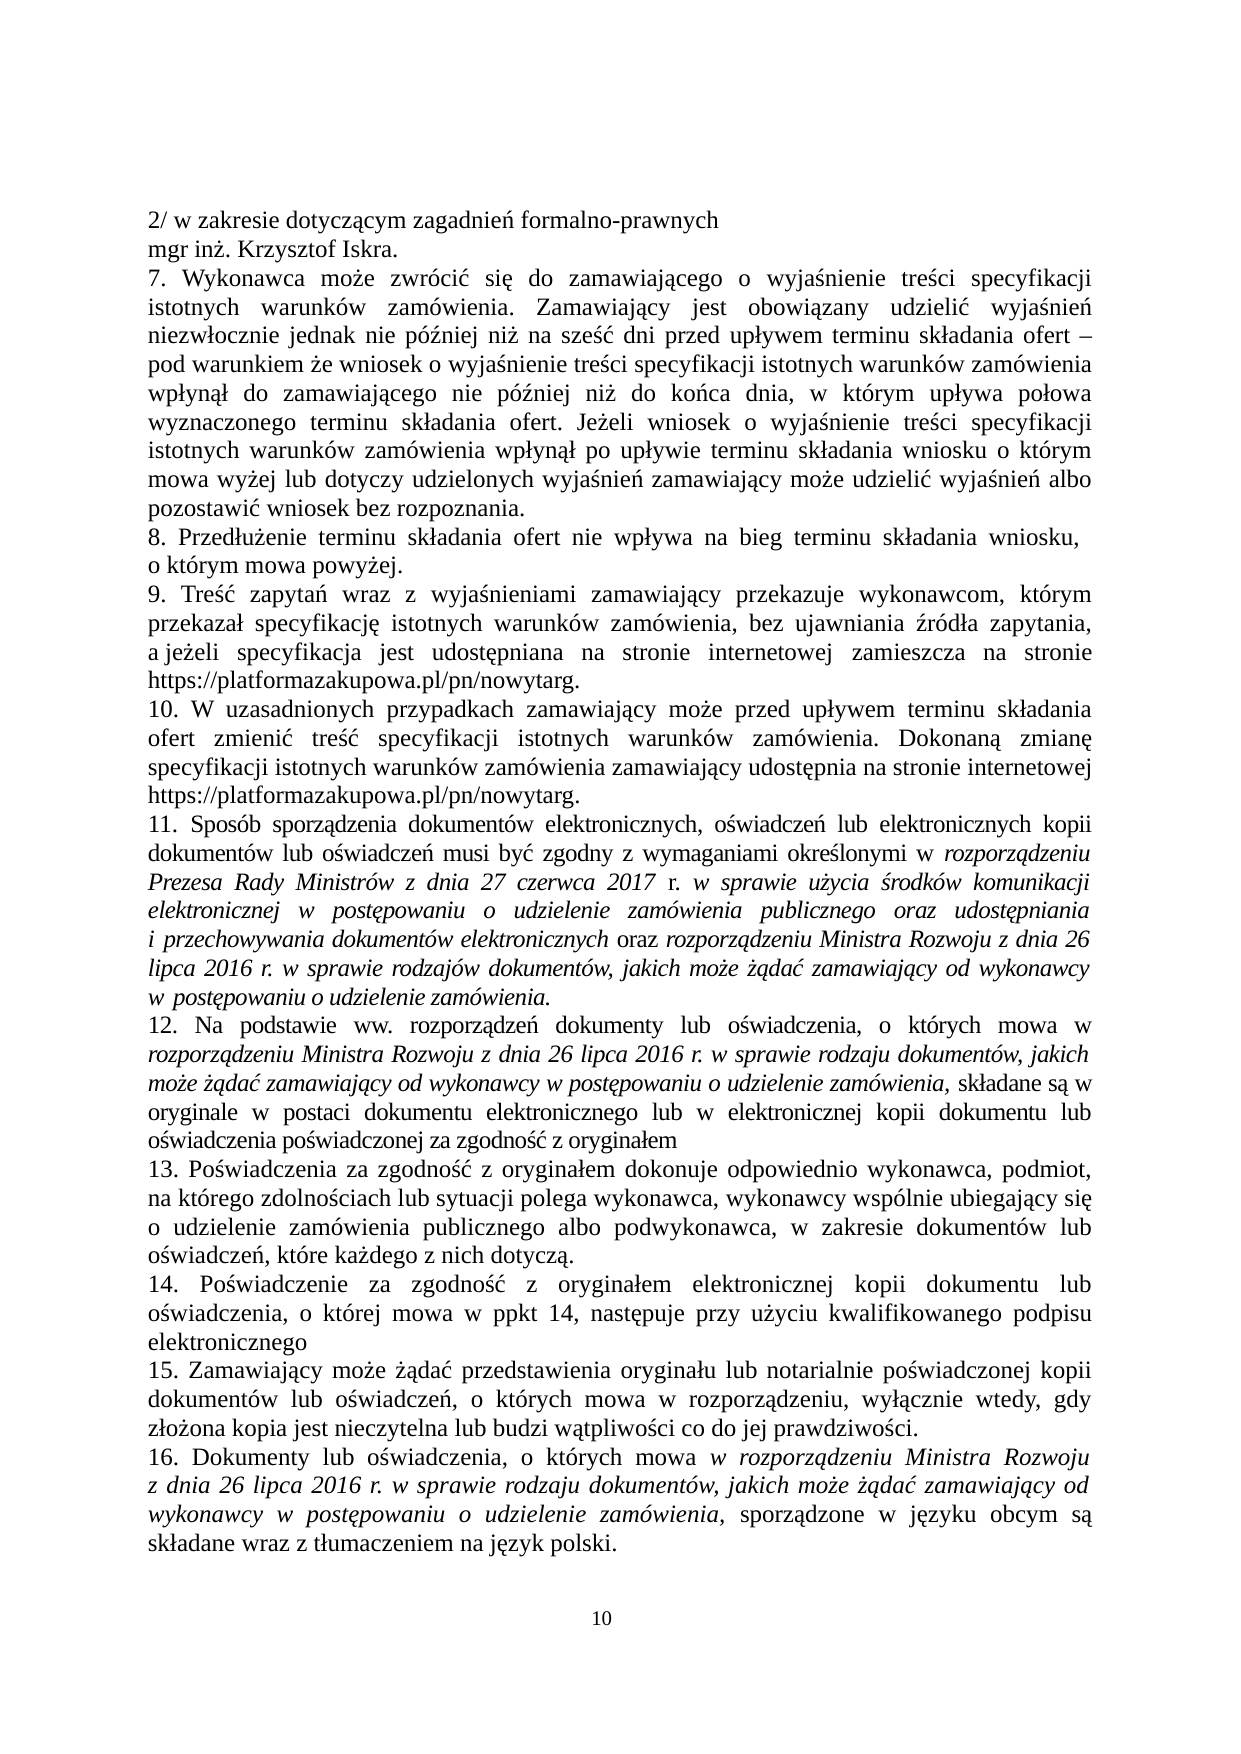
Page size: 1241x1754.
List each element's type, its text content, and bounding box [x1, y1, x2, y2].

text 8. Przedłużenie terminu składania ofert nie wpływa na bieg terminu składania wniosku, o którym mowa powyżej. [148, 522, 1093, 579]
text 12. Na podstawie ww. rozporządzeń dokumenty lub oświadczenia, o których mowa w rozporządzeniu Ministra Rozwoju z dnia 26 lipca 2016 r. w sprawie rodzaju dokumentów, jakich może żądać zamawiający od wykonawcy w postępowaniu o udzielenie zamówienia, składane są w oryginale w postaci dokumentu elektronicznego lub w elektronicznej kopii dokumentu lub oświadczenia poświadczonej za zgodność z oryginałem [148, 1011, 1093, 1154]
text mgr inż. Krzysztof Iskra. [148, 234, 1093, 263]
text 10. W uzasadnionych przypadkach zamawiający może przed upływem terminu składania ofert zmienić treść specyfikacji istotnych warunków zamówienia. Dokonaną zmianę specyfikacji istotnych warunków zamówienia zamawiający udostępnia na stronie internetowej https://platformazakupowa.pl/pn/nowytarg. [148, 694, 1093, 809]
text 9. Treść zapytań wraz z wyjaśnieniami zamawiający przekazuje wykonawcom, którym przekazał specyfikację istotnych warunków zamówienia, bez ujawniania źródła zapytania, a jeżeli specyfikacja jest udostępniana na stronie internetowej zamieszcza na stronie https://platformazakupowa.pl/pn/nowytarg. [148, 579, 1093, 694]
text 13. Poświadczenia za zgodność z oryginałem dokonuje odpowiednio wykonawca, podmiot, na którego zdolnościach lub sytuacji polega wykonawca, wykonawcy wspólnie ubiegający się o udzielenie zamówienia publicznego albo podwykonawca, w zakresie dokumentów lub oświadczeń, które każdego z nich dotyczą. [148, 1154, 1093, 1269]
text 11. Sposób sporządzenia dokumentów elektronicznych, oświadczeń lub elektronicznych kopii dokumentów lub oświadczeń musi być zgodny z wymaganiami określonymi w rozporządzeniu Prezesa Rady Ministrów z dnia 27 czerwca 2017 r. w sprawie użycia środków komunikacji elektronicznej w postępowaniu o udzielenie zamówienia publicznego oraz udostępniania i przechowywania dokumentów elektronicznych oraz rozporządzeniu Ministra Rozwoju z dnia 26 lipca 2016 r. w sprawie rodzajów dokumentów, jakich może żądać zamawiający od wykonawcy w postępowaniu o udzielenie zamówienia. [148, 809, 1093, 1011]
text 2/ w zakresie dotyczącym zagadnień formalno-prawnych [148, 206, 1093, 234]
text 15. Zamawiający może żądać przedstawienia oryginału lub notarialnie poświadczonej kopii dokumentów lub oświadczeń, o których mowa w rozporządzeniu, wyłącznie wtedy, gdy złożona kopia jest nieczytelna lub budzi wątpliwości co do jej prawdziwości. [148, 1356, 1093, 1442]
text 14. Poświadczenie za zgodność z oryginałem elektronicznej kopii dokumentu lub oświadczenia, o której mowa w ppkt 14, następuje przy użyciu kwalifikowanego podpisu elektronicznego [148, 1269, 1093, 1356]
text 7. Wykonawca może zwrócić się do zamawiającego o wyjaśnienie treści specyfikacji istotnych warunków zamówienia. Zamawiający jest obowiązany udzielić wyjaśnień niezwłocznie jednak nie później niż na sześć dni przed upływem terminu składania ofert – pod warunkiem że wniosek o wyjaśnienie treści specyfikacji istotnych warunków zamówienia wpłynął do zamawiającego nie później niż do końca dnia, w którym upływa połowa wyznaczonego terminu składania ofert. Jeżeli wniosek o wyjaśnienie treści specyfikacji istotnych warunków zamówienia wpłynął po upływie terminu składania wniosku o którym mowa wyżej lub dotyczy udzielonych wyjaśnień zamawiający może udzielić wyjaśnień albo pozostawić wniosek bez rozpoznania. [148, 263, 1093, 522]
text 16. Dokumenty lub oświadczenia, o których mowa w rozporządzeniu Ministra Rozwoju z dnia 26 lipca 2016 r. w sprawie rodzaju dokumentów, jakich może żądać zamawiający od wykonawcy w postępowaniu o udzielenie zamówienia, sporządzone w języku obcym są składane wraz z tłumaczeniem na język polski. [148, 1442, 1093, 1557]
